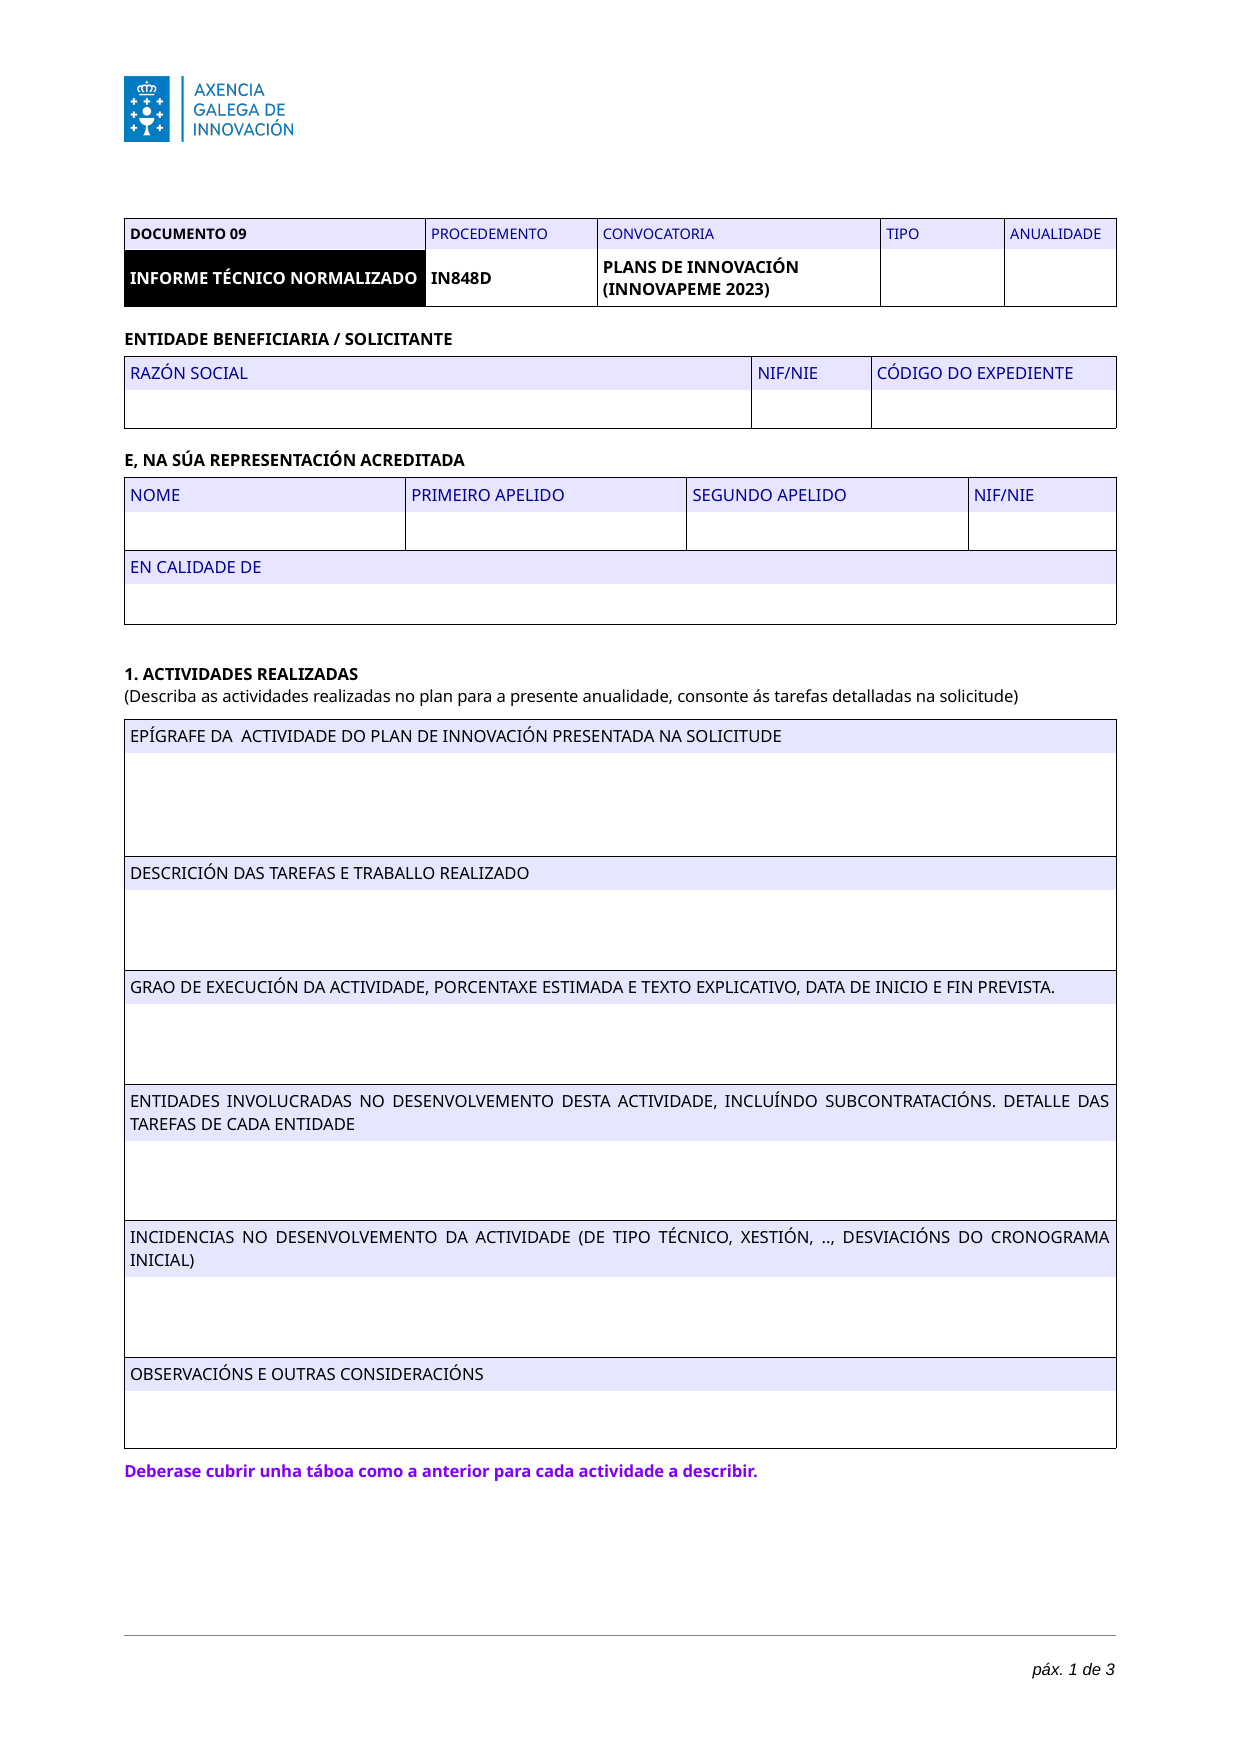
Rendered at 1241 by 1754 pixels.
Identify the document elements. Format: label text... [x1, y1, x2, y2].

table_header ANUALIDADE [1005, 219, 1116, 249]
table_cell [752, 390, 871, 428]
table_header RAZÓN SOCIAL [125, 357, 751, 390]
text E, NA SÚA REPRESENTACIÓN ACREDITADA [124, 448, 1116, 471]
table_header TIPO [881, 219, 1004, 249]
table_header EPÍGRAFE DA ACTIVIDADE DO PLAN DE INNOVACIÓN PRESENTADA NA SOLICITUDE [125, 720, 1116, 753]
table_cell [969, 512, 1116, 550]
text ENTIDADE BENEFICIARIA / SOLICITANTE [124, 327, 1116, 350]
table_cell DESCRICIÓN DAS TAREFAS E TRABALLO REALIZADO [125, 857, 1116, 890]
table_header NOME [125, 478, 405, 512]
table_cell [125, 585, 1116, 623]
table_cell INCIDENCIAS NO DESENVOLVEMENTO DA ACTIVIDADE (DE TIPO TÉCNICO, XESTIÓN, .., DESVIACIÓNS DO CRONOGRAMA INICIAL) [125, 1221, 1116, 1277]
table_cell [125, 1141, 1116, 1220]
table_cell [872, 390, 1116, 428]
table_cell IN848D [426, 250, 597, 306]
table_cell [125, 1391, 1116, 1448]
table_cell [125, 1277, 1116, 1357]
table_cell GRAO DE EXECUCIÓN DA ACTIVIDADE, PORCENTAXE ESTIMADA E TEXTO EXPLICATIVO, DATA DE INICIO E FIN PREVISTA. [125, 971, 1116, 1004]
table_cell INFORME TÉCNICO NORMALIZADO [125, 250, 425, 306]
table_cell [687, 512, 968, 550]
text 1. ACTIVIDADES REALIZADAS [124, 662, 1116, 685]
table_cell [125, 890, 1116, 970]
table_cell [881, 250, 1004, 306]
table_cell OBSERVACIÓNS E OUTRAS CONSIDERACIÓNS [125, 1358, 1116, 1391]
table_cell [125, 390, 751, 428]
table_header PRIMEIRO APELIDO [406, 478, 686, 512]
table_cell [125, 512, 405, 550]
list (Describa as actividades realizadas no plan para a presente anualidade, consonte ás tarefas detalladas na solicitude) [124, 685, 1116, 707]
table_header DOCUMENTO 09 [125, 219, 425, 249]
table_cell [1005, 250, 1116, 306]
text Deberase cubrir unha táboa como a anterior para cada actividade a describir. [124, 1460, 1116, 1482]
table_header SEGUNDO APELIDO [687, 478, 968, 512]
table_header NIF/NIE [752, 357, 871, 390]
picture [124, 76, 293, 142]
table_cell [125, 1004, 1116, 1083]
table_header CÓDIGO DO EXPEDIENTE [872, 357, 1116, 390]
table_header NIF/NIE [969, 478, 1116, 512]
table_header CONVOCATORIA [598, 219, 880, 249]
table_cell EN CALIDADE DE [125, 551, 1116, 584]
table_cell PLANS DE INNOVACIÓN (INNOVAPEME 2023) [598, 250, 880, 306]
table_cell [125, 754, 1116, 856]
table_cell [406, 512, 686, 550]
table_header PROCEDEMENTO [426, 219, 597, 249]
table_cell ENTIDADES INVOLUCRADAS NO DESENVOLVEMENTO DESTA ACTIVIDADE, INCLUÍNDO SUBCONTRATACIÓNS. DETALLE DAS TAREFAS DE CADA ENTIDADE [125, 1085, 1116, 1141]
